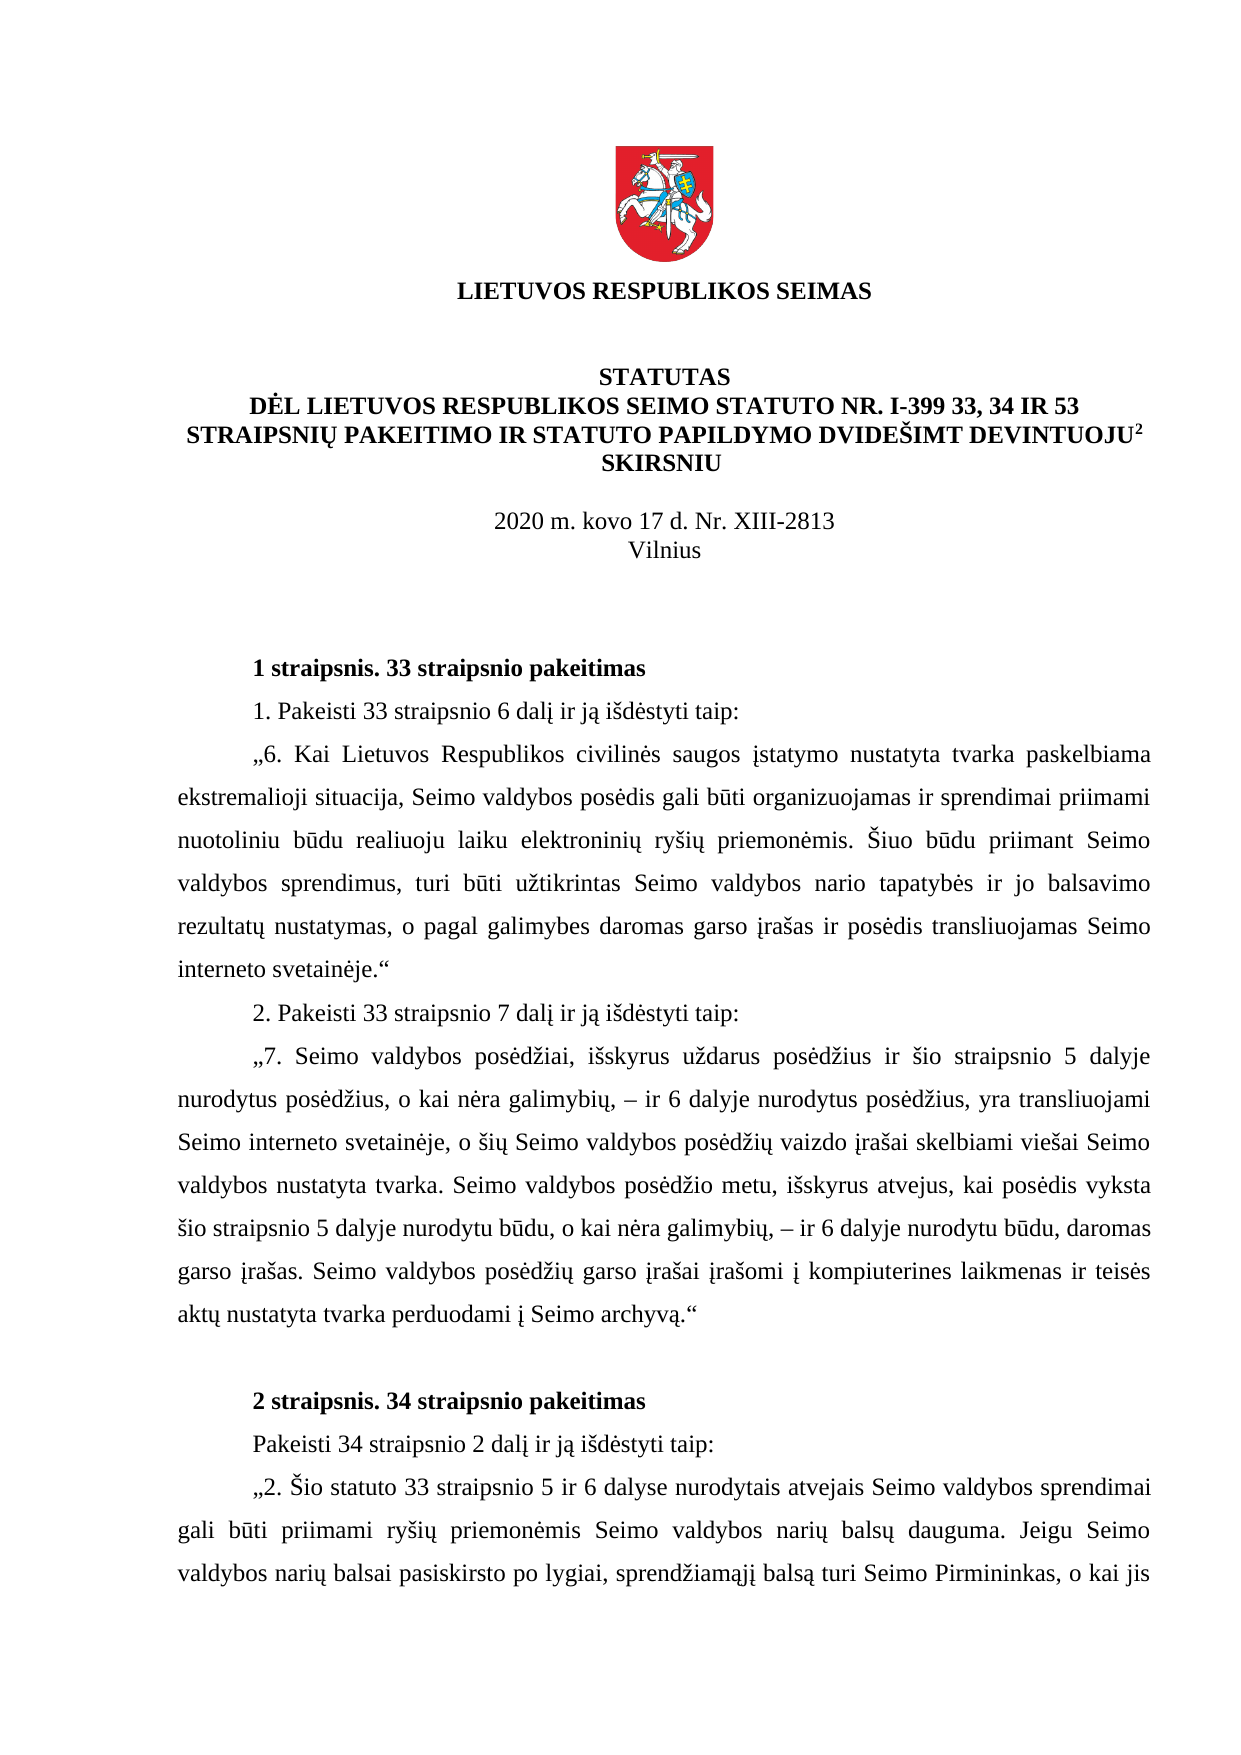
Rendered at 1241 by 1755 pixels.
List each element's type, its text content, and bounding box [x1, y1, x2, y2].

text „2. Šio statuto 33 straipsnio 5 ir 6 dalyse nurodytais atvejais Seimo valdybos sprendimai gali būti priimami ryšių priemonėmis Seimo valdybos narių balsų dauguma. Jeigu Seimo valdybos narių balsai pasiskirsto po lygiai, sprendžiamąjį balsą turi Seimo Pirmininkas, o kai jis [177, 1472, 1152, 1587]
text „6. Kai Lietuvos Respublikos civilinės saugos įstatymo nustatyta tvarka paskelbiama ekstremalioji situacija, Seimo valdybos posėdis gali būti organizuojamas ir sprendimai priimami nuotoliniu būdu realiuoju laiku elektroninių ryšių priemonėmis. Šiuo būdu priimant Seimo valdybos sprendimus, turi būti užtikrintas Seimo valdybos nario tapatybės ir jo balsavimo rezultatų nustatymas, o pagal galimybes daromas garso įrašas ir posėdis transliuojamas Seimo interneto svetainėje.“ [177, 739, 1152, 983]
text Pakeisti 34 straipsnio 2 dalį ir ją išdėstyti taip: [177, 1429, 1152, 1458]
text 1. Pakeisti 33 straipsnio 6 dalį ir ją išdėstyti taip: [177, 696, 1152, 724]
text DĖL LIETUVOS RESPUBLIKOS SEIMO STATUTO NR. I-399 33, 34 IR 53 STRAIPSNIŲ PAKEITIMO IR STATUTO PAPILDYMO DVIDEŠIMT DEVINTUOJU2 SKIRSNIU [177, 391, 1152, 477]
text Vilnius [177, 535, 1152, 563]
text 2. Pakeisti 33 straipsnio 7 dalį ir ją išdėstyti taip: [177, 998, 1152, 1026]
text „7. Seimo valdybos posėdžiai, išskyrus uždarus posėdžius ir šio straipsnio 5 dalyje nurodytus posėdžius, o kai nėra galimybių, – ir 6 dalyje nurodytus posėdžius, yra transliuojami Seimo interneto svetainėje, o šių Seimo valdybos posėdžių vaizdo įrašai skelbiami viešai Seimo valdybos nustatyta tvarka. Seimo valdybos posėdžio metu, išskyrus atvejus, kai posėdis vyksta šio straipsnio 5 dalyje nurodytu būdu, o kai nėra galimybių, – ir 6 dalyje nurodytu būdu, daromas garso įrašas. Seimo valdybos posėdžių garso įrašai įrašomi į kompiuterines laikmenas ir teisės aktų nustatyta tvarka perduodami į Seimo archyvą.“ [177, 1041, 1152, 1328]
text 1 straipsnis. 33 straipsnio pakeitimas [177, 653, 1152, 681]
text 2020 m. kovo 17 d. Nr. XIII-2813 [177, 506, 1152, 535]
text STATUTAS [177, 362, 1152, 391]
text LIETUVOS RESPUBLIKOS SEIMAS [177, 276, 1152, 305]
text 2 straipsnis. 34 straipsnio pakeitimas [177, 1386, 1152, 1414]
